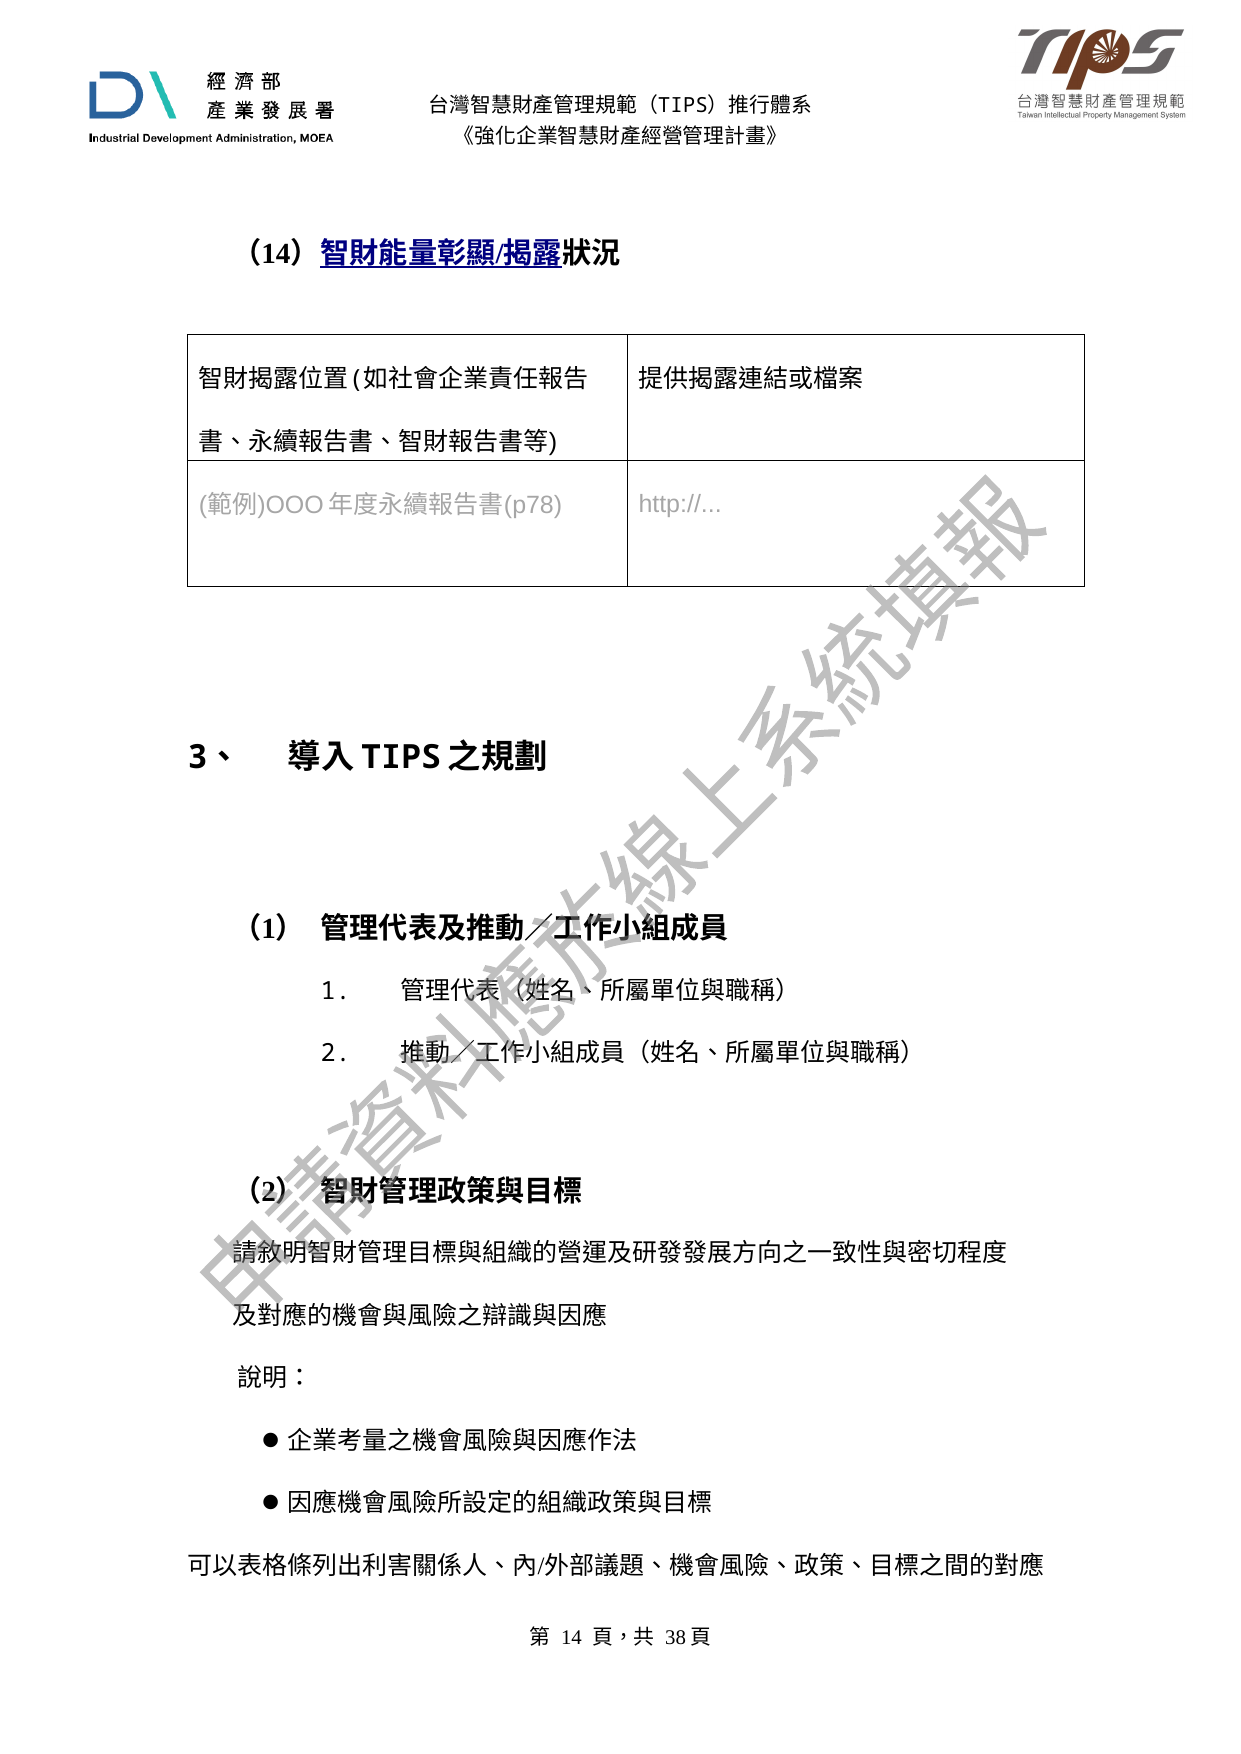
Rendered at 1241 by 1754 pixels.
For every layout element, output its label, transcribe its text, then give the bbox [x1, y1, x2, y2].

list 管理代表（姓名、所屬單位與職稱） [510, 947, 1053, 1009]
subtitle 智財管理政策與目標 [232, 1147, 325, 1209]
subtitle 智財管理政策與目標 [308, 1147, 1053, 1209]
list 管理代表（姓名、所屬單位與職稱） [320, 947, 516, 1009]
table_cell http://... [628, 461, 1084, 586]
table_header 提供揭露連結或檔案 [628, 335, 1084, 460]
list 導入TIPS之規劃 [187, 712, 809, 775]
subtitle 智財管理政策與目標 [372, 1147, 388, 1160]
list [799, 712, 1053, 775]
subtitle 管理代表及推動／工作小組成員 [575, 884, 1053, 947]
subtitle 管理代表及推動／工作小組成員 [232, 884, 593, 947]
text 可以表格條列出利害關係人、內/外部議題、機會風險、政策、目標之間的對應 [187, 1522, 1053, 1584]
text 說明： [187, 1334, 1053, 1397]
subtitle 智財能量彰顯/揭露狀況 [232, 209, 1053, 272]
text 請敘明智財管理目標與組織的營運及研發發展方向之一致性與密切程度及對應的機會與風險之辯識與因應 [232, 1209, 1028, 1334]
list 因應機會風險所設定的組織政策與目標 [187, 1459, 1053, 1522]
table_header 智財揭露位置(如社會企業責任報告書、永續報告書、智財報告書等) [188, 335, 627, 460]
table_cell (範例)OOO年度永續報告書(p78) [188, 461, 627, 586]
list 企業考量之機會風險與因應作法 [187, 1397, 1053, 1459]
list 推動／工作小組成員（姓名、所屬單位與職稱） [320, 1009, 1053, 1072]
subtitle 智財管理政策與目標 [380, 1147, 404, 1168]
